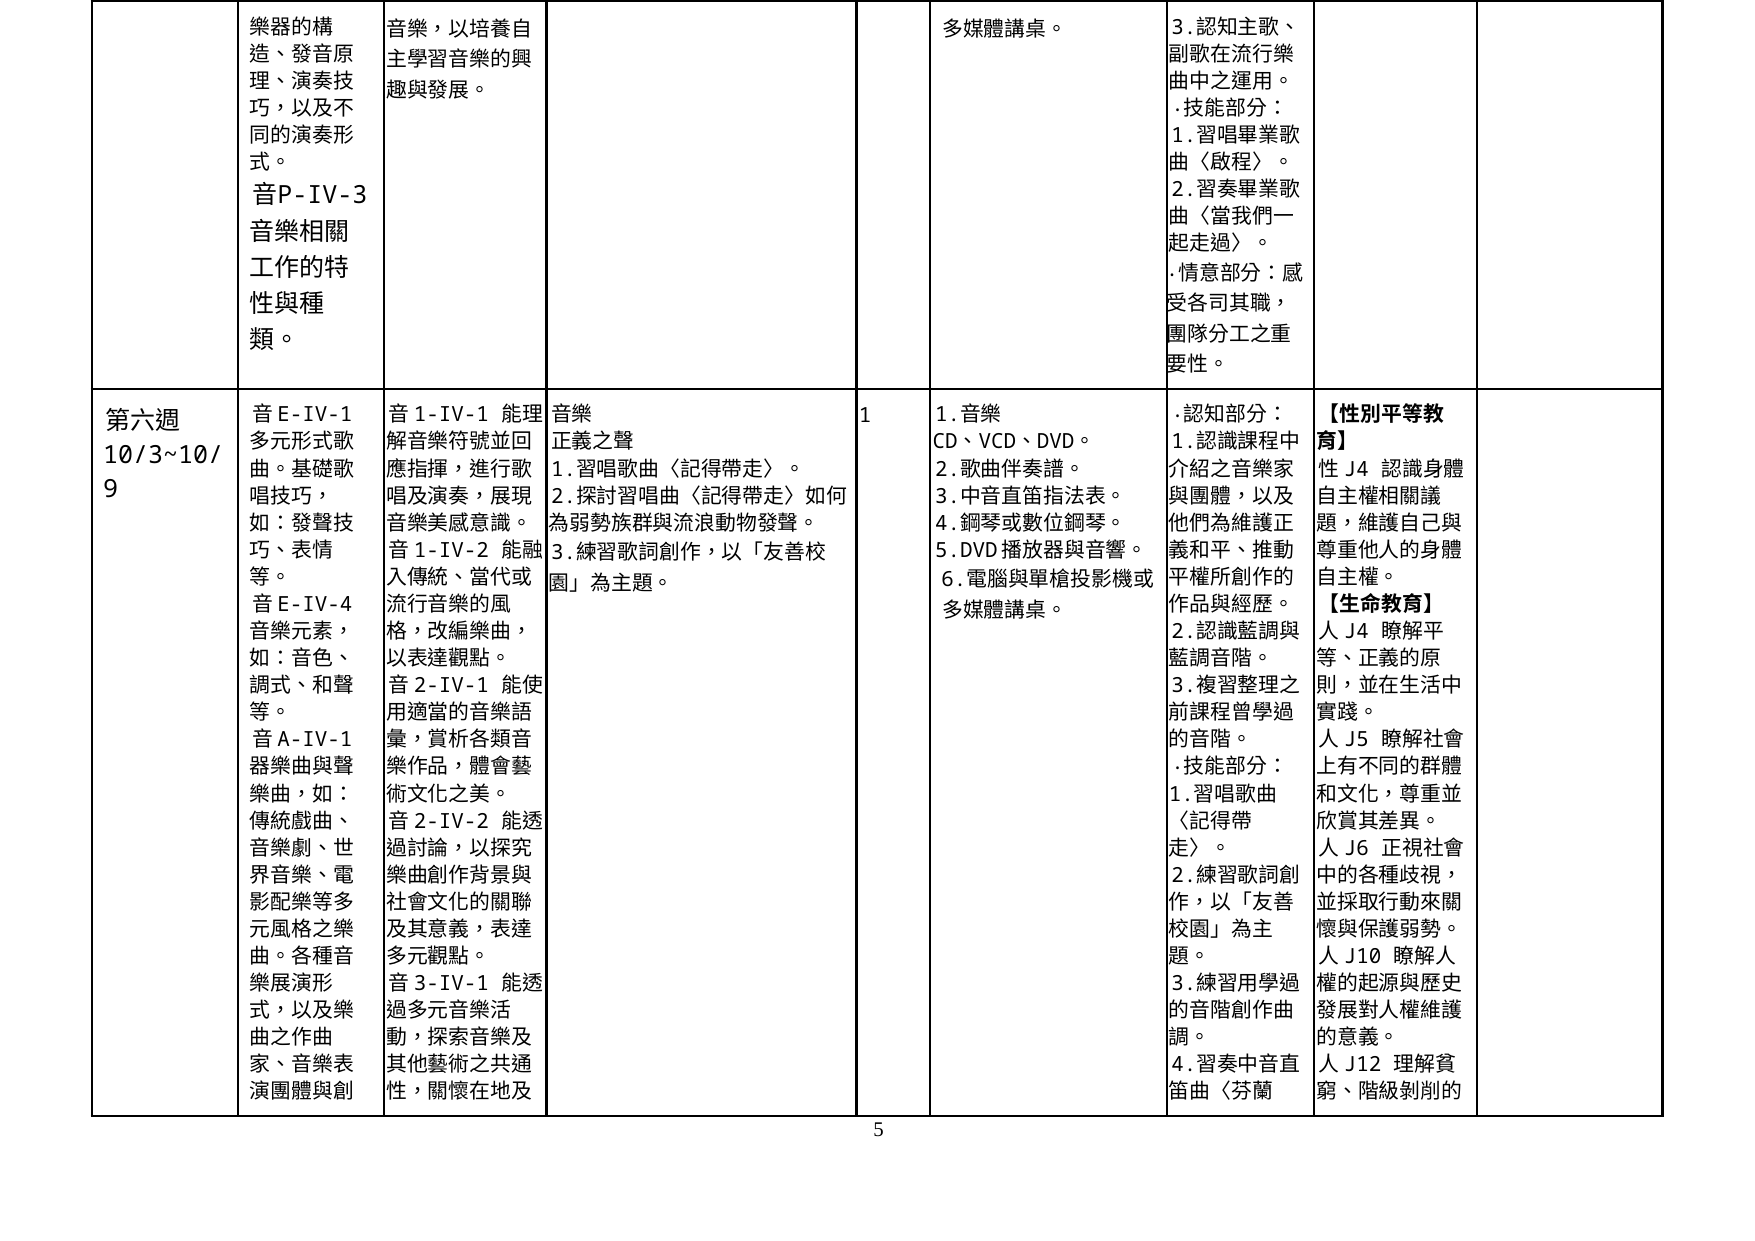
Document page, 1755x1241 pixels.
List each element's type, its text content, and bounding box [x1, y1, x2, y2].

table_cell 音1-IV-1 能理解音樂符號並回應指揮，進行歌唱及演奏，展現音樂美感意識。 音1-IV-2 能融入傳統、當代或流行音樂的風格，改編樂曲，以表達觀點。 音2-IV-1 能使用適當的音樂語彙，賞析各類音樂作品，體會藝術文化之美。 音2-IV-2 能透過討論，以探究樂曲創作背景與社會文化的關聯及其意義，表達多元觀點。 音3-IV-1 能透過多元音樂活動，探索音樂及其他藝術之共通性，關懷在地及 [385, 390, 545, 1115]
table_cell ‧認知部分： 1.認識課程中介紹之音樂家與團體，以及他們為維護正義和平、推動平權所創作的作品與經歷。 2.認識藍調與藍調音階。 3.複習整理之前課程曾學過的音階。 ‧技能部分：1.習唱歌曲〈記得帶走〉。 2.練習歌詞創作，以「友善校園」為主題。 3.練習用學過的音階創作曲調。 4.習奏中音直笛曲〈芬蘭 [1168, 390, 1313, 1115]
table_cell [1315, 2, 1476, 388]
table_cell 音E-IV-1 多元形式歌曲。基礎歌唱技巧，如：發聲技巧、表情等。 音E-IV-4 音樂元素，如：音色、調式、和聲等。 音A-IV-1 器樂曲與聲樂曲，如：傳統戲曲、音樂劇、世界音樂、電影配樂等多元風格之樂曲。各種音樂展演形式，以及樂曲之作曲家、音樂表演團體與創 [239, 390, 383, 1115]
table_cell 3.認知主歌、副歌在流行樂曲中之運用。 ‧技能部分： 1.習唱畢業歌曲〈啟程〉。 2.習奏畢業歌曲〈當我們一起走過〉。 ‧情意部分：感受各司其職，團隊分工之重要性。 [1168, 2, 1313, 388]
table_cell 音樂 正義之聲 1.習唱歌曲〈記得帶走〉。 2.探討習唱曲〈記得帶走〉如何為弱勢族群與流浪動物發聲。 3.練習歌詞創作，以「友善校園」為主題。 [548, 390, 855, 1115]
table_cell 第六週10/3~10/9 [93, 390, 237, 1115]
table_cell 1.音樂CD、VCD、DVD。 2.歌曲伴奏譜。 3.中音直笛指法表。 4.鋼琴或數位鋼琴。 5.DVD播放器與音響。 6.電腦與單槍投影機或多媒體講桌。 [931, 390, 1166, 1115]
table_cell [858, 2, 929, 388]
table_cell [1478, 2, 1661, 388]
table_cell [93, 2, 237, 388]
table_cell 【性別平等教育】 性J4 認識身體自主權相關議題，維護自己與尊重他人的身體自主權。 【生命教育】 人J4 瞭解平等、正義的原則，並在生活中實踐。 人J5 瞭解社會上有不同的群體和文化，尊重並欣賞其差異。 人J6 正視社會中的各種歧視，並採取行動來關懷與保護弱勢。 人J10 瞭解人權的起源與歷史發展對人權維護的意義。 人J12 理解貧窮、階級剝削的 [1315, 390, 1476, 1115]
table_cell [1478, 390, 1661, 1115]
table_cell 音樂，以培養自主學習音樂的興趣與發展。 [385, 2, 545, 388]
table_cell [548, 2, 855, 388]
table_cell 樂器的構造、發音原理、演奏技巧，以及不同的演奏形式。 音P-IV-3 音樂相關工作的特性與種類。 [239, 2, 383, 388]
table_cell 1 [858, 390, 929, 1115]
table_cell 多媒體講桌。 [931, 2, 1166, 388]
